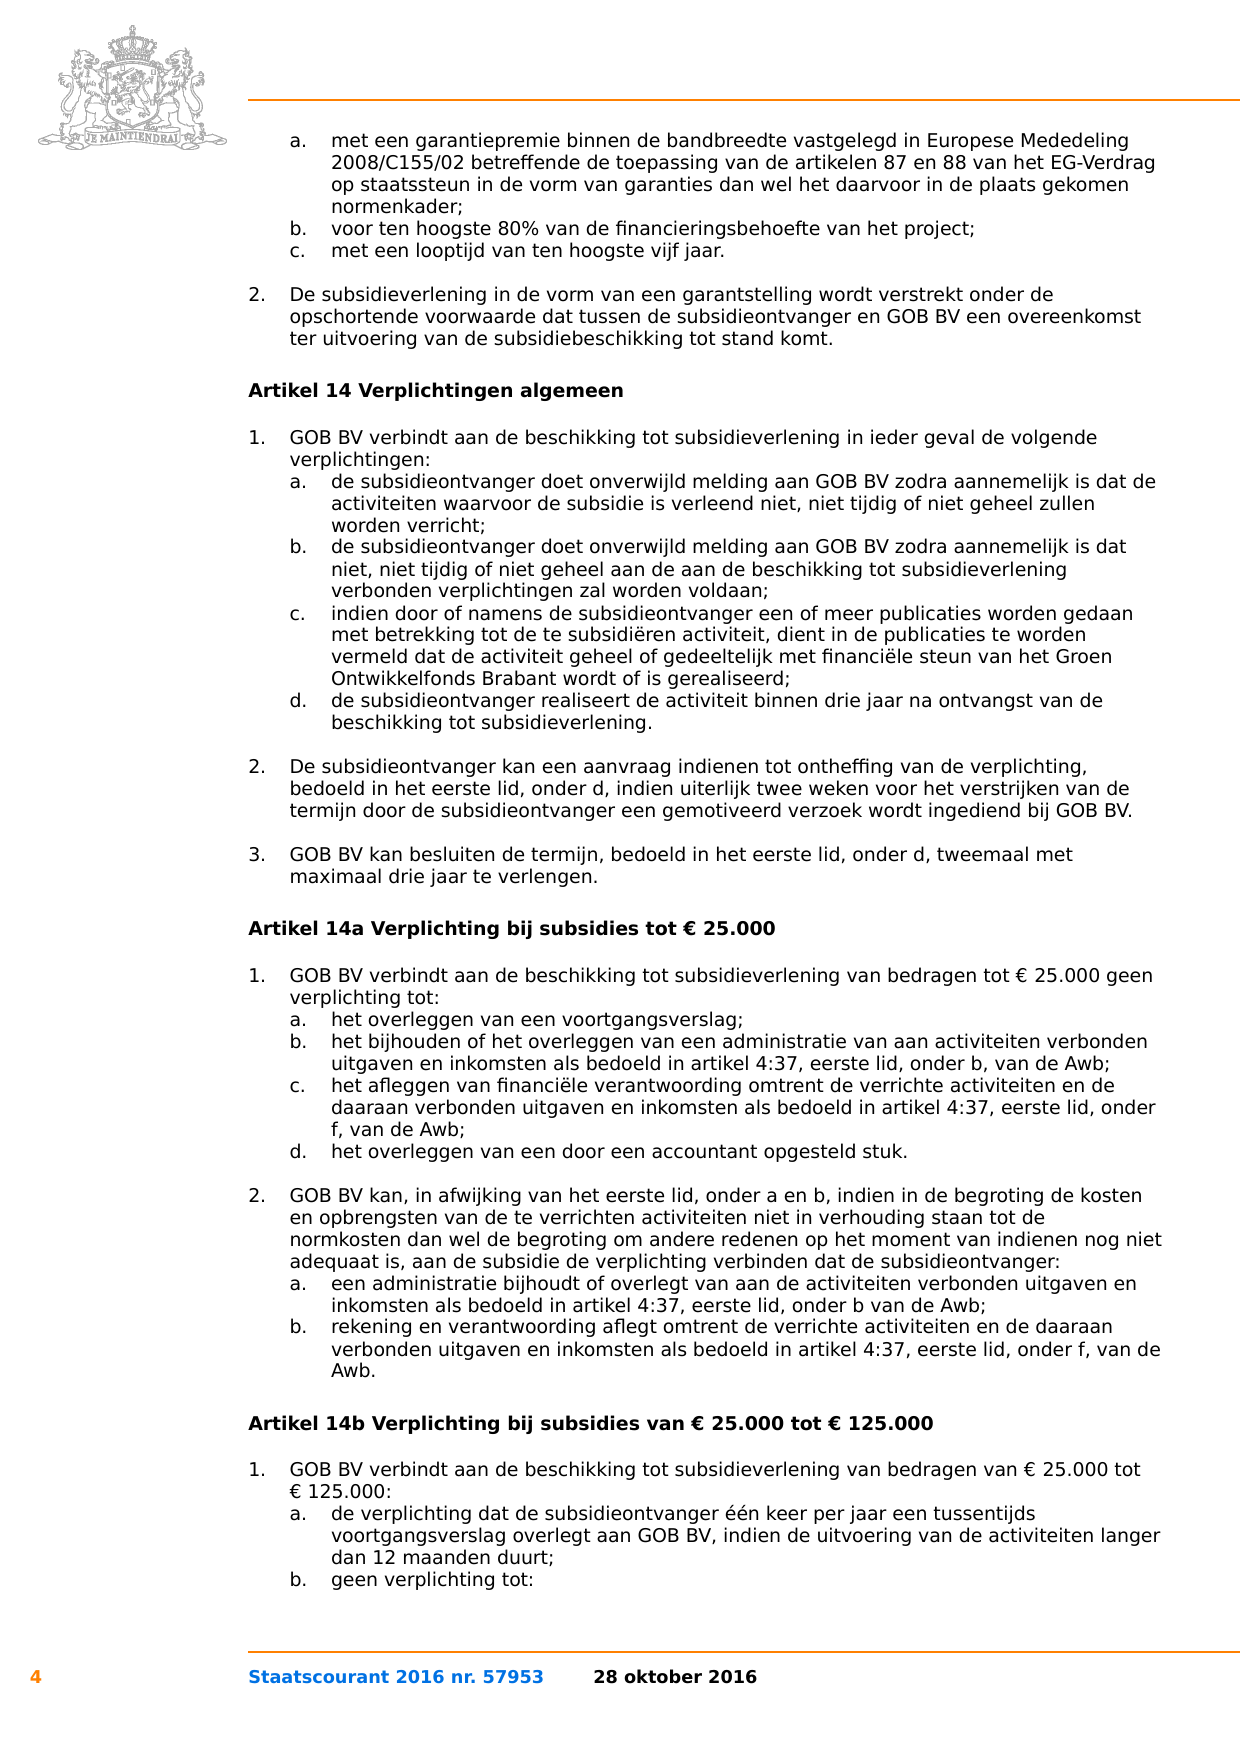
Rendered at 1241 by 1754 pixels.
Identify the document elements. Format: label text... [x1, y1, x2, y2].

text d. het overleggen van een door een accountant opgesteld stuk. [289, 1141, 1163, 1163]
text b. rekening en verantwoording aflegt omtrent de verrichte activiteiten en de daaraan verbonden uitgaven en inkomsten als bedoeld in artikel 4:37, eerste lid, onder f, van de Awb. [289, 1316, 1163, 1382]
subtitle Artikel 14 Verplichtingen algemeen [248, 379, 1163, 402]
text b. het bijhouden of het overleggen van een administratie van aan activiteiten verbonden uitgaven en inkomsten als bedoeld in artikel 4:37, eerste lid, onder b, van de Awb; [289, 1031, 1163, 1075]
text c. met een looptijd van ten hoogste vijf jaar. [289, 240, 1163, 262]
text a. de subsidieontvanger doet onverwijld melding aan GOB BV zodra aannemelijk is dat de activiteiten waarvoor de subsidie is verleend niet, niet tijdig of niet geheel zullen worden verricht; [289, 471, 1163, 536]
text 1. GOB BV verbindt aan de beschikking tot subsidieverlening in ieder geval de volgende verplichtingen: [248, 427, 1163, 471]
text a. een administratie bijhoudt of overlegt van aan de activiteiten verbonden uitgaven en inkomsten als bedoeld in artikel 4:37, eerste lid, onder b van de Awb; [289, 1272, 1163, 1316]
text 2. De subsidieverlening in de vorm van een garantstelling wordt verstrekt onder de opschortende voorwaarde dat tussen de subsidieontvanger en GOB BV een overeenkomst ter uitvoering van de subsidiebeschikking tot stand komt. [248, 284, 1163, 349]
text b. voor ten hoogste 80% van de financieringsbehoefte van het project; [289, 218, 1163, 240]
text 1. GOB BV verbindt aan de beschikking tot subsidieverlening van bedragen van € 25.000 tot € 125.000: [248, 1459, 1163, 1503]
text 1. GOB BV verbindt aan de beschikking tot subsidieverlening van bedragen tot € 25.000 geen verplichting tot: [248, 965, 1163, 1009]
text b. geen verplichting tot: [289, 1569, 1163, 1591]
text a. met een garantiepremie binnen de bandbreedte vastgelegd in Europese Mededeling 2008/C155/02 betreffende de toepassing van de artikelen 87 en 88 van het EG-Verdrag op staatssteun in de vorm van garanties dan wel het daarvoor in de plaats gekomen normenkader; [289, 130, 1163, 218]
picture [38, 25, 227, 150]
text c. het afleggen van financiële verantwoording omtrent de verrichte activiteiten en de daaraan verbonden uitgaven en inkomsten als bedoeld in artikel 4:37, eerste lid, onder f, van de Awb; [289, 1075, 1163, 1141]
text a. de verplichting dat de subsidieontvanger één keer per jaar een tussentijds voortgangsverslag overlegt aan GOB BV, indien de uitvoering van de activiteiten langer dan 12 maanden duurt; [289, 1503, 1163, 1569]
text c. indien door of namens de subsidieontvanger een of meer publicaties worden gedaan met betrekking tot de te subsidiëren activiteit, dient in de publicaties te worden vermeld dat de activiteit geheel of gedeeltelijk met financiële steun van het Groen Ontwikkelfonds Brabant wordt of is gerealiseerd; [289, 602, 1163, 690]
subtitle Artikel 14b Verplichting bij subsidies van € 25.000 tot € 125.000 [248, 1412, 1163, 1434]
text a. het overleggen van een voortgangsverslag; [289, 1009, 1163, 1031]
text 2. De subsidieontvanger kan een aanvraag indienen tot ontheffing van de verplichting, bedoeld in het eerste lid, onder d, indien uiterlijk twee weken voor het verstrijken van de termijn door de subsidieontvanger een gemotiveerd verzoek wordt ingediend bij GOB BV. [248, 756, 1163, 822]
text b. de subsidieontvanger doet onverwijld melding aan GOB BV zodra aannemelijk is dat niet, niet tijdig of niet geheel aan de aan de beschikking tot subsidieverlening verbonden verplichtingen zal worden voldaan; [289, 536, 1163, 602]
text 2. GOB BV kan, in afwijking van het eerste lid, onder a en b, indien in de begroting de kosten en opbrengsten van de te verrichten activiteiten niet in verhouding staan tot de normkosten dan wel de begroting om andere redenen op het moment van indienen nog niet adequaat is, aan de subsidie de verplichting verbinden dat de subsidieontvanger: [248, 1184, 1163, 1272]
text d. de subsidieontvanger realiseert de activiteit binnen drie jaar na ontvangst van de beschikking tot subsidieverlening. [289, 690, 1163, 734]
text 3. GOB BV kan besluiten de termijn, bedoeld in het eerste lid, onder d, tweemaal met maximaal drie jaar te verlengen. [248, 844, 1163, 888]
subtitle Artikel 14a Verplichting bij subsidies tot € 25.000 [248, 918, 1163, 940]
